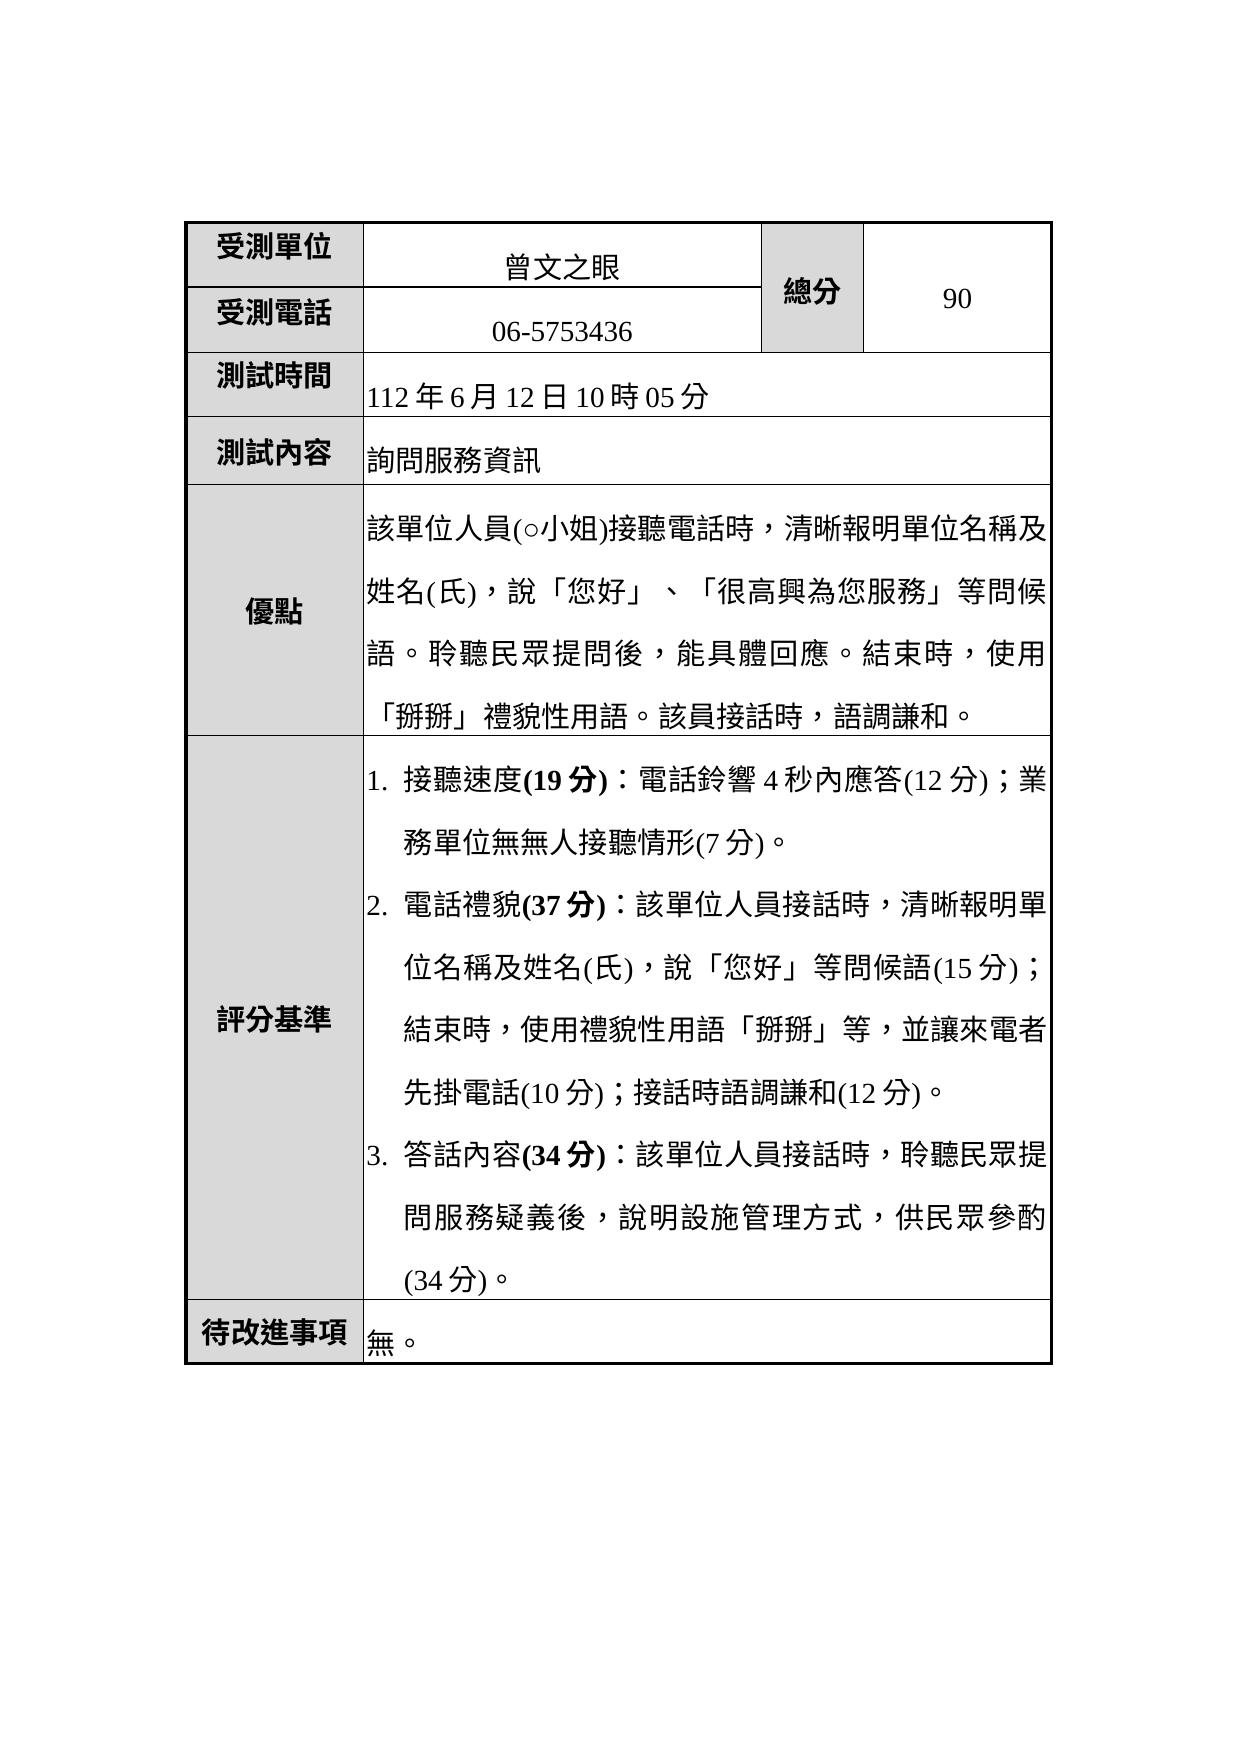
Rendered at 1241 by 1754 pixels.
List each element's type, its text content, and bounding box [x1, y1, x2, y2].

table_cell 受測電話 [188, 288, 363, 352]
table_header 受測單位 [188, 224, 363, 286]
table_cell 該單位人員(○小姐)接聽電話時，清晰報明單位名稱及姓名(氏)，說「您好」、「很高興為您服務」等問候語。聆聽民眾提問後，能具體回應。結束時，使用「掰掰」禮貌性用語。該員接話時，語調謙和。 [364, 485, 1050, 735]
table_cell 待改進事項 [188, 1300, 363, 1362]
table_cell 接聽速度(19分)：電話鈴響4秒內應答(12分)；業務單位無無人接聽情形(7分)。 電話禮貌(37分)：該單位人員接話時，清晰報明單位名稱及姓名(氏)，說「您好」等問候語(15分)；結束時，使用禮貌性用語「掰掰」等，並讓來電者先掛電話(10分)；接話時語調謙和(12分)。 答話內容(34分)：該單位人員接話時，聆聽民眾提問服務疑義後，說明設施管理方式，供民眾參酌(34分)。 [364, 736, 1050, 1299]
table_cell 詢問服務資訊 [364, 417, 1050, 484]
table_header 總分 [762, 224, 863, 352]
table_cell 測試時間 [188, 353, 363, 416]
table_cell 112年6月12日10時05分 [364, 353, 1050, 416]
table_cell 06-5753436 [364, 288, 761, 352]
table_header 曾文之眼 [364, 224, 761, 286]
table_cell 測試內容 [188, 417, 363, 484]
table_header 90 [864, 224, 1050, 352]
table_cell 無。 [364, 1300, 1050, 1362]
table_cell 優點 [188, 485, 363, 735]
table_cell 評分基準 [188, 736, 363, 1299]
